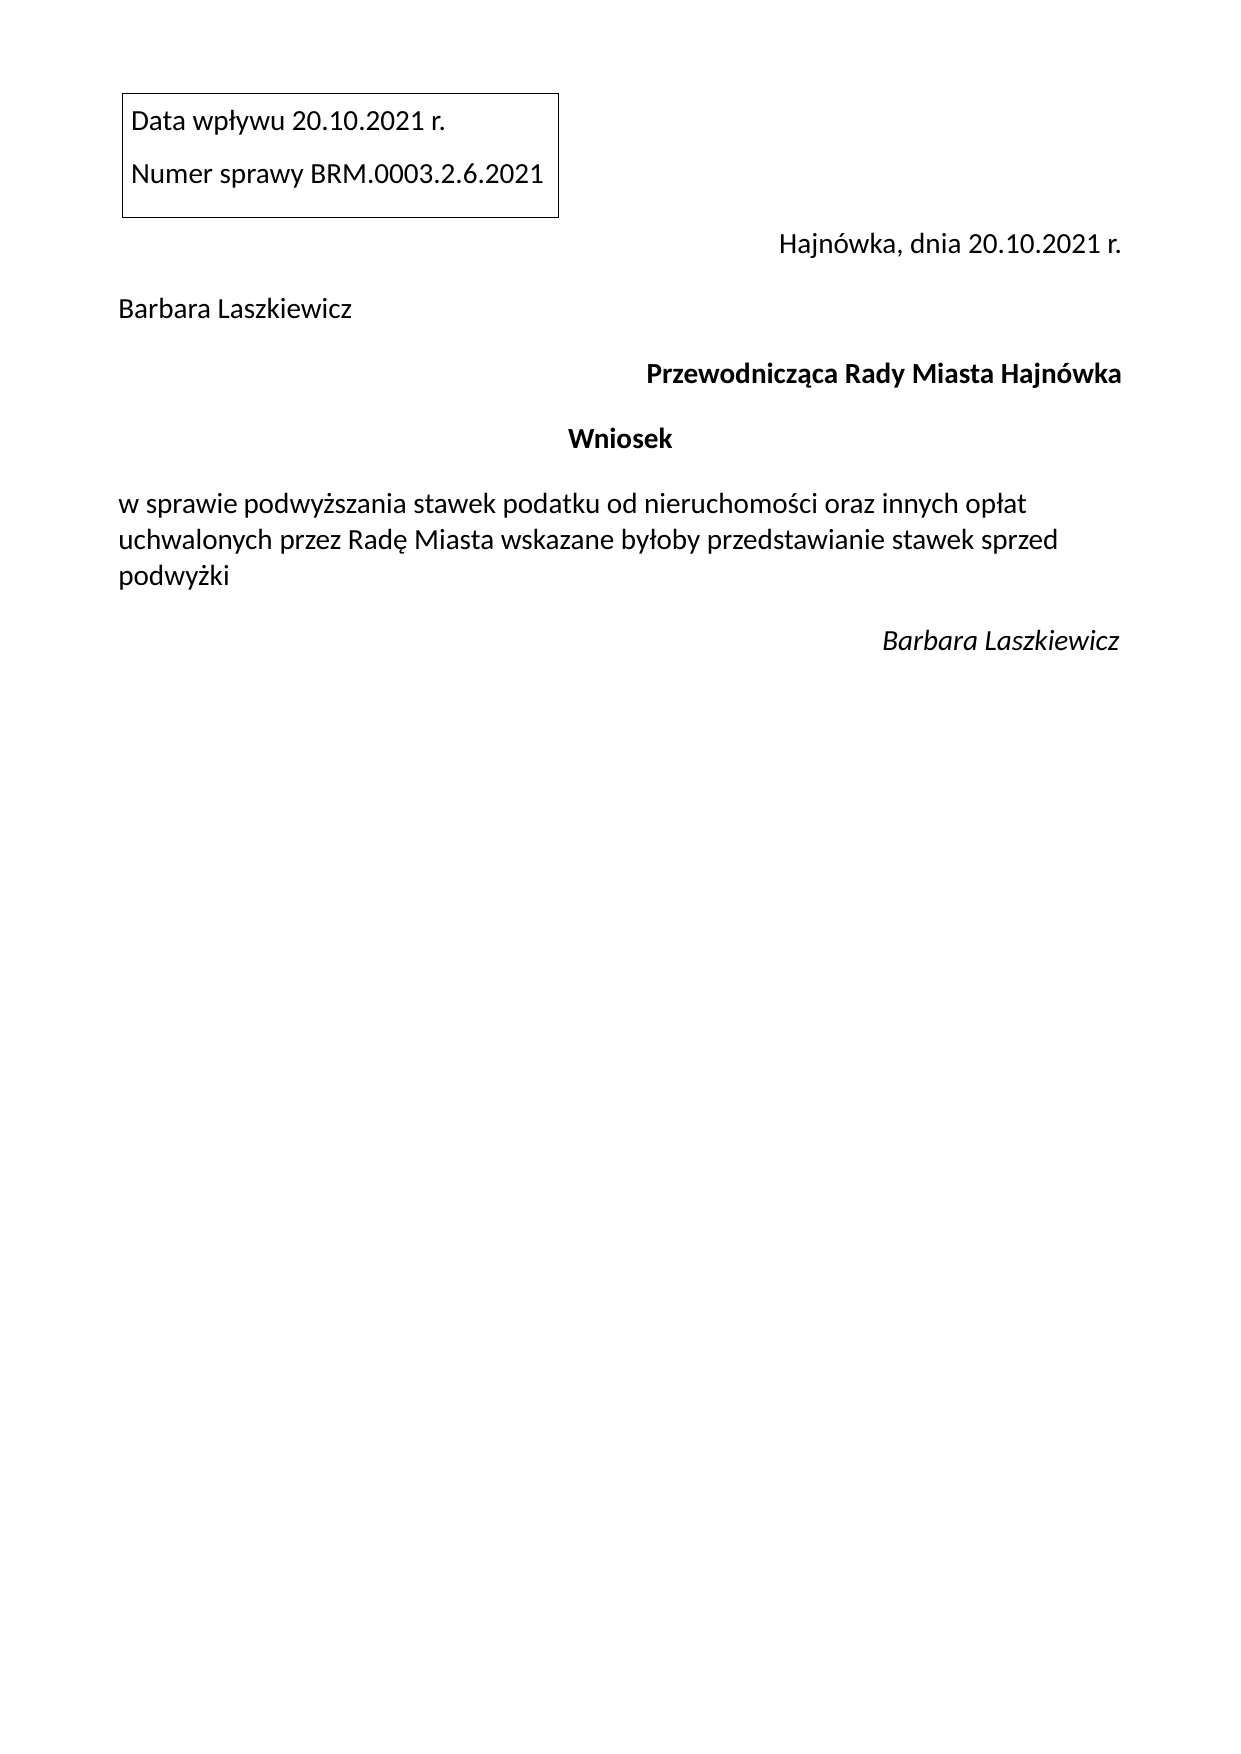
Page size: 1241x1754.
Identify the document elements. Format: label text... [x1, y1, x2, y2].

text Numer sprawy BRM.0003.2.6.2021 [131, 155, 549, 191]
text w sprawie podwyższania stawek podatku od nieruchomości oraz innych opłat uchwalonych przez Radę Miasta wskazane byłoby przedstawianie stawek sprzed podwyżki [118, 485, 1122, 592]
text Barbara Laszkiewicz [118, 290, 1122, 326]
text Data wpływu 20.10.2021 r. [131, 102, 549, 137]
text Barbara Laszkiewicz [118, 622, 1122, 657]
text Przewodnicząca Rady Miasta Hajnówka [118, 355, 1122, 391]
text Hajnówka, dnia 20.10.2021 r. [118, 225, 1122, 261]
text Wniosek [118, 420, 1122, 456]
